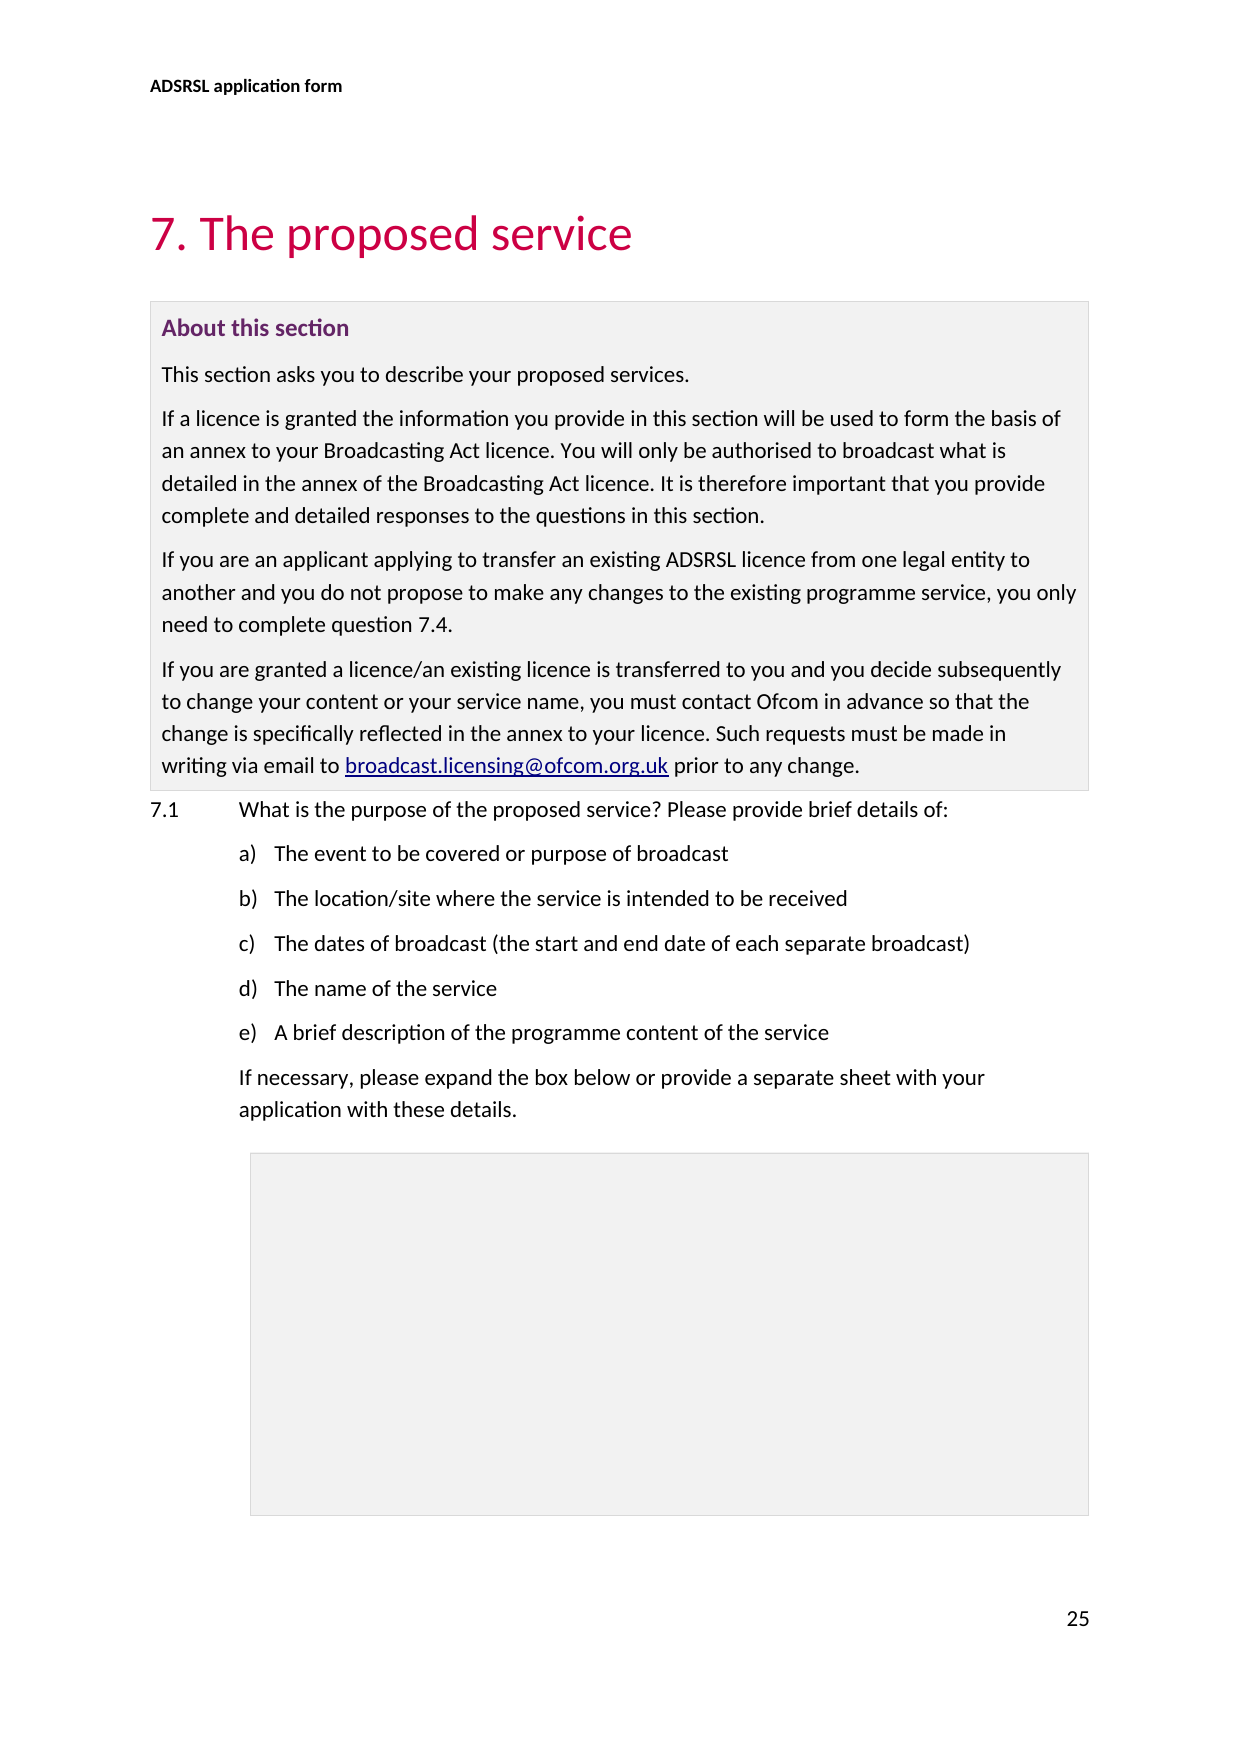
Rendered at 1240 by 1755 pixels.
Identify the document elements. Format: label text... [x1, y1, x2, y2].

list The location/site where the service is intended to be received [239, 884, 1089, 912]
text If you are granted a licence/an existing licence is transferred to you and you decide subsequently to change your content or your service name, you must contact Ofcom in advance so that the change is specifically reflected in the annex to your licence. Such requests must be made in writing via email to broadcast.licensing@ofcom.org.uk prior to any change. [151, 643, 1088, 790]
list The event to be covered or purpose of broadcast [239, 839, 1089, 868]
subtitle About this section [151, 302, 1088, 343]
list What is the purpose of the proposed service? Please provide brief details of: [150, 795, 1089, 823]
text If a licence is granted the information you provide in this section will be used to form the basis of an annex to your Broadcasting Act licence. You will only be authorised to broadcast what is detailed in the annex of the Broadcasting Act licence. It is therefore important that you provide complete and detailed responses to the questions in this section. [151, 393, 1088, 529]
text If you are an applicant applying to transfer an existing ADSRSL licence from one legal entity to another and you do not propose to make any changes to the existing programme service, you only need to complete question 7.4. [151, 534, 1088, 638]
list A brief description of the programme content of the service [239, 1018, 1089, 1046]
text This section asks you to describe your proposed services. [151, 348, 1088, 388]
list The dates of broadcast (the start and end date of each separate broadcast) [239, 929, 1089, 957]
text If necessary, please expand the box below or provide a separate sheet with your application with these details. [239, 1063, 1089, 1123]
list The name of the service [239, 974, 1089, 1002]
title The proposed service [150, 202, 1089, 263]
